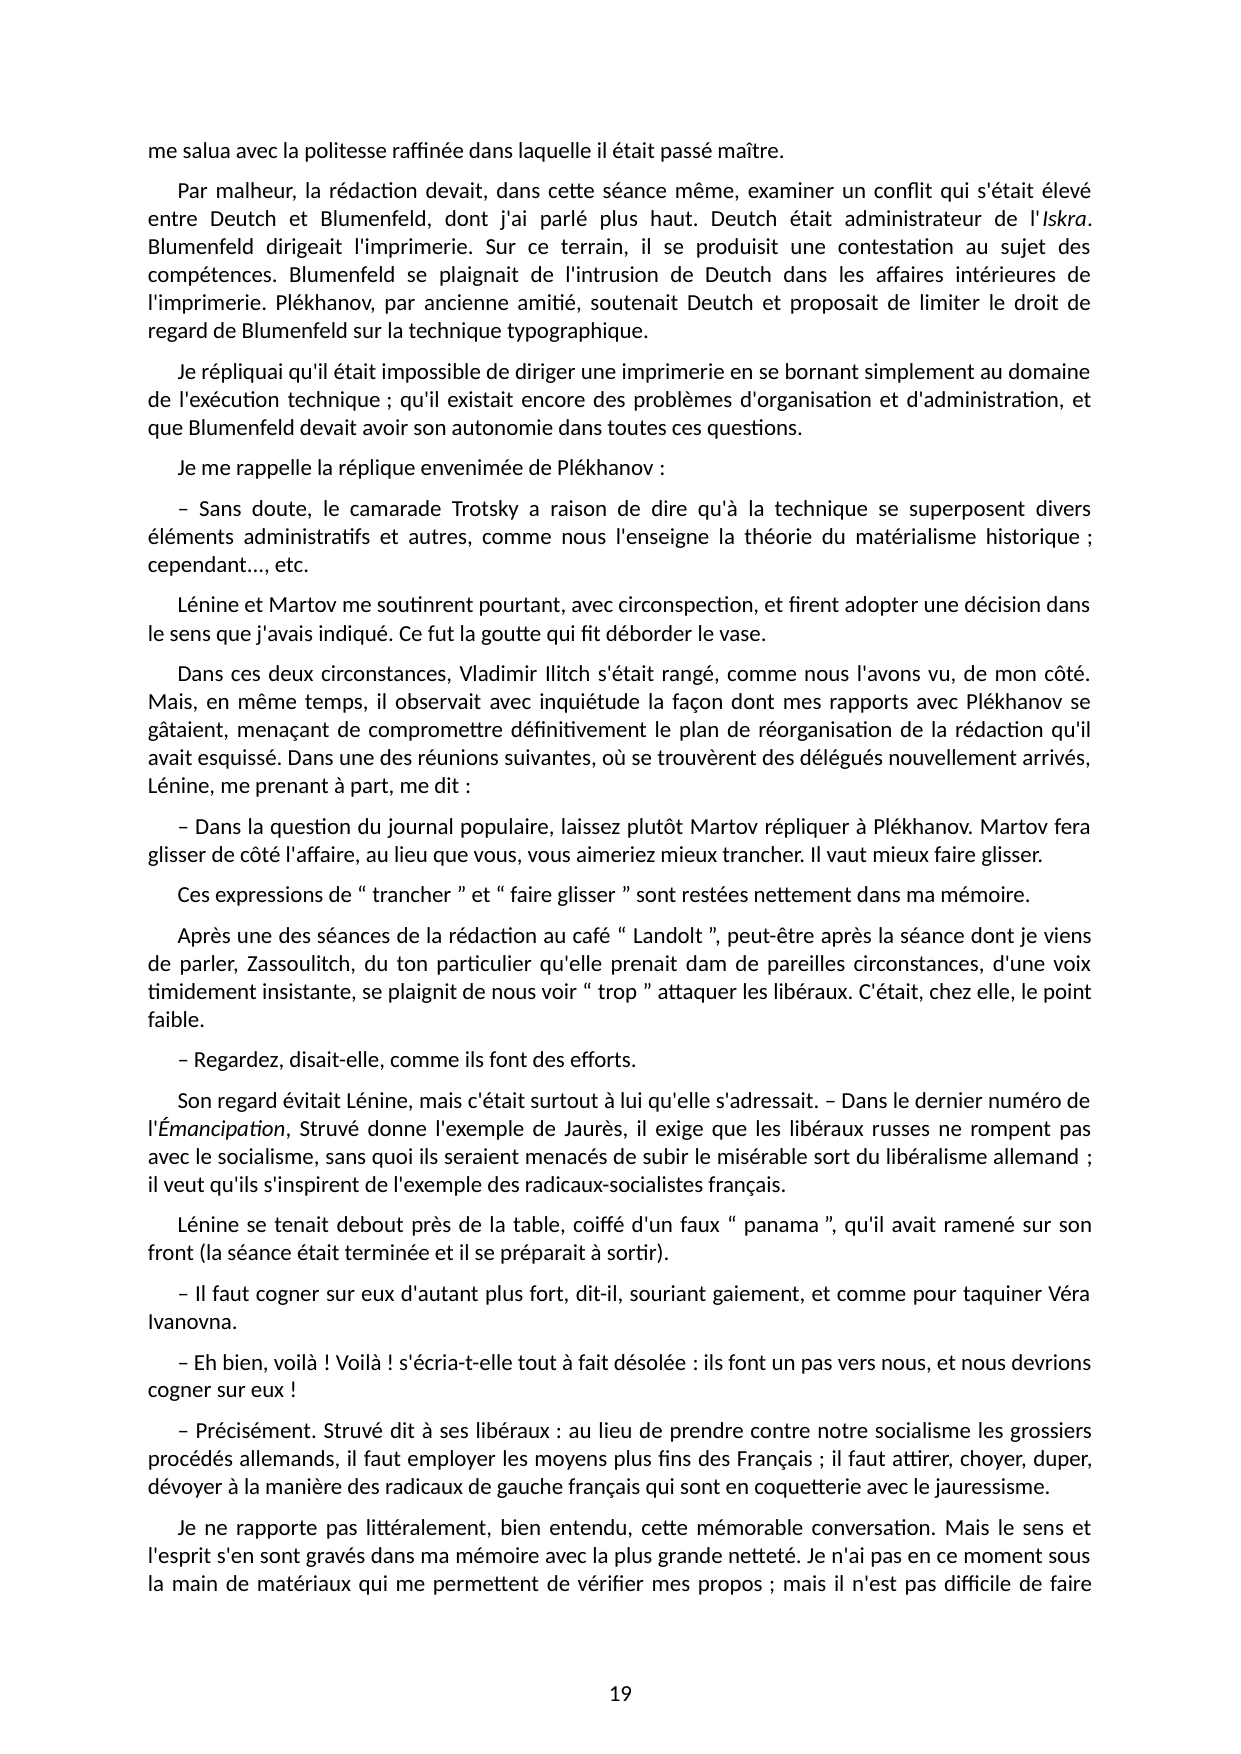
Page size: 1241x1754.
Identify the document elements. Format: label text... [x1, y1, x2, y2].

text Ces expressions de “ trancher ” et “ faire glisser ” sont restées nettement dans ma mémoire. [148, 880, 1093, 908]
text Je répliquai qu'il était impossible de diriger une imprimerie en se bornant simplement au domaine de l'exécution technique ; qu'il existait encore des problèmes d'organisation et d'administration, et que Blumenfeld devait avoir son autonomie dans toutes ces questions. [148, 357, 1093, 441]
text Je me rappelle la réplique envenimée de Plékhanov : [148, 453, 1093, 482]
text Par malheur, la rédaction devait, dans cette séance même, examiner un conflit qui s'était élevé entre Deutch et Blumenfeld, dont j'ai parlé plus haut. Deutch était administrateur de l'Iskra. Blumenfeld dirigeait l'imprimerie. Sur ce terrain, il se produisit une contestation au sujet des compétences. Blumenfeld se plaignait de l'intrusion de Deutch dans les affaires intérieures de l'imprimerie. Plékhanov, par ancienne amitié, soutenait Deutch et proposait de limiter le droit de regard de Blumenfeld sur la technique typographique. [148, 176, 1093, 344]
text Je ne rapporte pas littéralement, bien entendu, cette mémorable conversation. Mais le sens et l'esprit s'en sont gravés dans ma mémoire avec la plus grande netteté. Je n'ai pas en ce moment sous la main de matériaux qui me permettent de vérifier mes propos ; mais il n'est pas difficile de faire [148, 1513, 1093, 1597]
text Dans ces deux circonstances, Vladimir Ilitch s'était rangé, comme nous l'avons vu, de mon côté. Mais, en même temps, il observait avec inquiétude la façon dont mes rapports avec Plékhanov se gâtaient, menaçant de compromettre définitivement le plan de réorganisation de la rédaction qu'il avait esquissé. Dans une des réunions suivantes, où se trouvèrent des délégués nouvellement arrivés, Lénine, me prenant à part, me dit : [148, 659, 1093, 799]
text – Eh bien, voilà ! Voilà ! s'écria-t-elle tout à fait désolée : ils font un pas vers nous, et nous devrions cogner sur eux ! [148, 1348, 1093, 1404]
text – Sans doute, le camarade Trotsky a raison de dire qu'à la technique se superposent divers éléments administratifs et autres, comme nous l'enseigne la théorie du matérialisme historique ; cependant..., etc. [148, 494, 1093, 578]
text – Il faut cogner sur eux d'autant plus fort, dit-il, souriant gaiement, et comme pour taquiner Véra Ivanovna. [148, 1279, 1093, 1335]
text – Regardez, disait-elle, comme ils font des efforts. [148, 1045, 1093, 1073]
text – Précisément. Struvé dit à ses libéraux : au lieu de prendre contre notre socialisme les grossiers procédés allemands, il faut employer les moyens plus fins des Français ; il faut attirer, choyer, duper, dévoyer à la manière des radicaux de gauche français qui sont en coquetterie avec le jauressisme. [148, 1416, 1093, 1500]
text Son regard évitait Lénine, mais c'était surtout à lui qu'elle s'adressait. – Dans le dernier numéro de l'Émancipation, Struvé donne l'exemple de Jaurès, il exige que les libéraux russes ne rompent pas avec le socialisme, sans quoi ils seraient menacés de subir le misérable sort du libéralisme allemand ; il veut qu'ils s'inspirent de l'exemple des radicaux-socialistes français. [148, 1086, 1093, 1198]
text Après une des séances de la rédaction au café “ Landolt ”, peut-être après la séance dont je viens de parler, Zassoulitch, du ton particulier qu'elle prenait dam de pareilles circonstances, d'une voix timidement insistante, se plaignit de nous voir “ trop ” attaquer les libéraux. C'était, chez elle, le point faible. [148, 921, 1093, 1033]
text – Dans la question du journal populaire, laissez plutôt Martov répliquer à Plékhanov. Martov fera glisser de côté l'affaire, au lieu que vous, vous aimeriez mieux trancher. Il vaut mieux faire glisser. [148, 812, 1093, 868]
text me salua avec la politesse raffinée dans laquelle il était passé maître. [148, 136, 1093, 164]
text Lénine se tenait debout près de la table, coiffé d'un faux “ panama ”, qu'il avait ramené sur son front (la séance était terminée et il se préparait à sortir). [148, 1211, 1093, 1267]
text Lénine et Martov me soutinrent pourtant, avec circonspection, et firent adopter une décision dans le sens que j'avais indiqué. Ce fut la goutte qui fit déborder le vase. [148, 591, 1093, 647]
